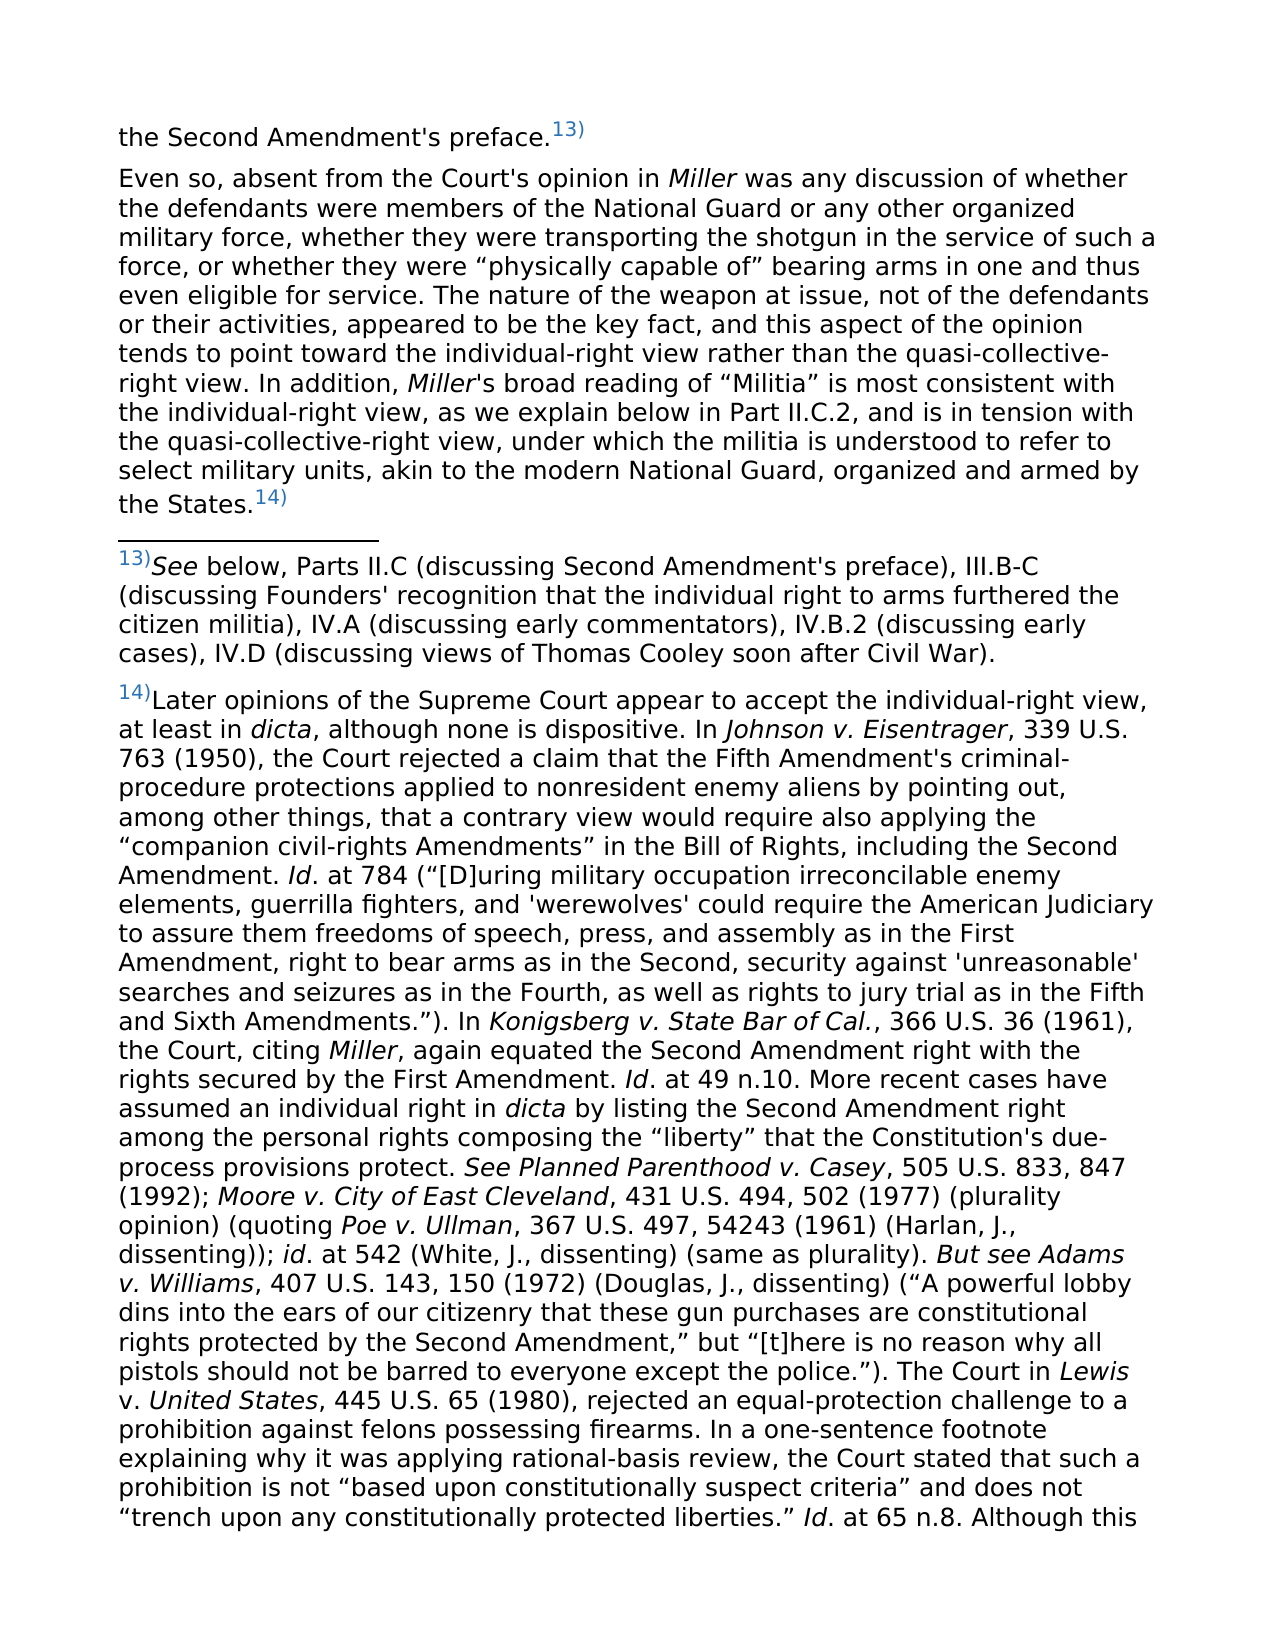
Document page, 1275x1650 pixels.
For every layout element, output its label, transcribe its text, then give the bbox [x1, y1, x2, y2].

text the Second Amendment's preface. [118, 118, 1157, 152]
text Even so, absent from the Court's opinion in Miller was any discussion of whether the defendants were members of the National Guard or any other organized military force, whether they were transporting the shotgun in the service of such a force, or whether they were “physically capable of” bearing arms in one and thus even eligible for service. The nature of the weapon at issue, not of the defendants or their activities, appeared to be the key fact, and this aspect of the opinion tends to point toward the individual-right view rather than the quasi-collective-right view. In addition, Miller's broad reading of “Militia” is most consistent with the individual-right view, as we explain below in Part II.C.2, and is in tension with the quasi-collective-right view, under which the militia is understood to refer to select military units, akin to the modern National Guard, organized and armed by the States. [118, 165, 1157, 519]
text Later opinions of the Supreme Court appear to accept the individual-right view, at least in dicta, although none is dispositive. In Johnson v. Eisentrager, 339 U.S. 763 (1950), the Court rejected a claim that the Fifth Amendment's criminal-procedure protections applied to nonresident enemy aliens by pointing out, among other things, that a contrary view would require also applying the “companion civil-rights Amendments” in the Bill of Rights, including the Second Amendment. Id. at 784 (“[D]uring military occupation irreconcilable enemy elements, guerrilla fighters, and 'werewolves' could require the American Judiciary to assure them freedoms of speech, press, and assembly as in the First Amendment, right to bear arms as in the Second, security against 'unreasonable' searches and seizures as in the Fourth, as well as rights to jury trial as in the Fifth and Sixth Amendments.”). In Konigsberg v. State Bar of Cal., 366 U.S. 36 (1961), the Court, citing Miller, again equated the Second Amendment right with the rights secured by the First Amendment. Id. at 49 n.10. More recent cases have assumed an individual right in dicta by listing the Second Amendment right among the personal rights composing the “liberty” that the Constitution's due-process provisions protect. See Planned Parenthood v. Casey, 505 U.S. 833, 847 (1992); Moore v. City of East Cleveland, 431 U.S. 494, 502 (1977) (plurality opinion) (quoting Poe v. Ullman, 367 U.S. 497, 542­43 (1961) (Harlan, J., dissenting)); id. at 542 (White, J., dissenting) (same as plurality). But see Adams v. Williams, 407 U.S. 143, 150 (1972) (Douglas, J., dissenting) (“A powerful lobby dins into the ears of our citizenry that these gun purchases are constitutional rights protected by the Second Amendment,” but “[t]here is no reason why all pistols should not be barred to everyone except the police.”). The Court in Lewis v. United States, 445 U.S. 65 (1980), rejected an equal-protection challenge to a prohibition against felons possessing firearms. In a one-sentence footnote explaining why it was applying rational-basis review, the Court stated that such a prohibition is not “based upon constitutionally suspect criteria” and does not “trench upon any constitutionally protected liberties.” Id. at 65 n.8. Although this [118, 681, 1157, 1532]
text See below, Parts II.C (discussing Second Amendment's preface), III.B-C (discussing Founders' recognition that the individual right to arms furthered the citizen militia), IV.A (discussing early commentators), IV.B.2 (discussing early cases), IV.D (discussing views of Thomas Cooley soon after Civil War). [118, 547, 1157, 669]
